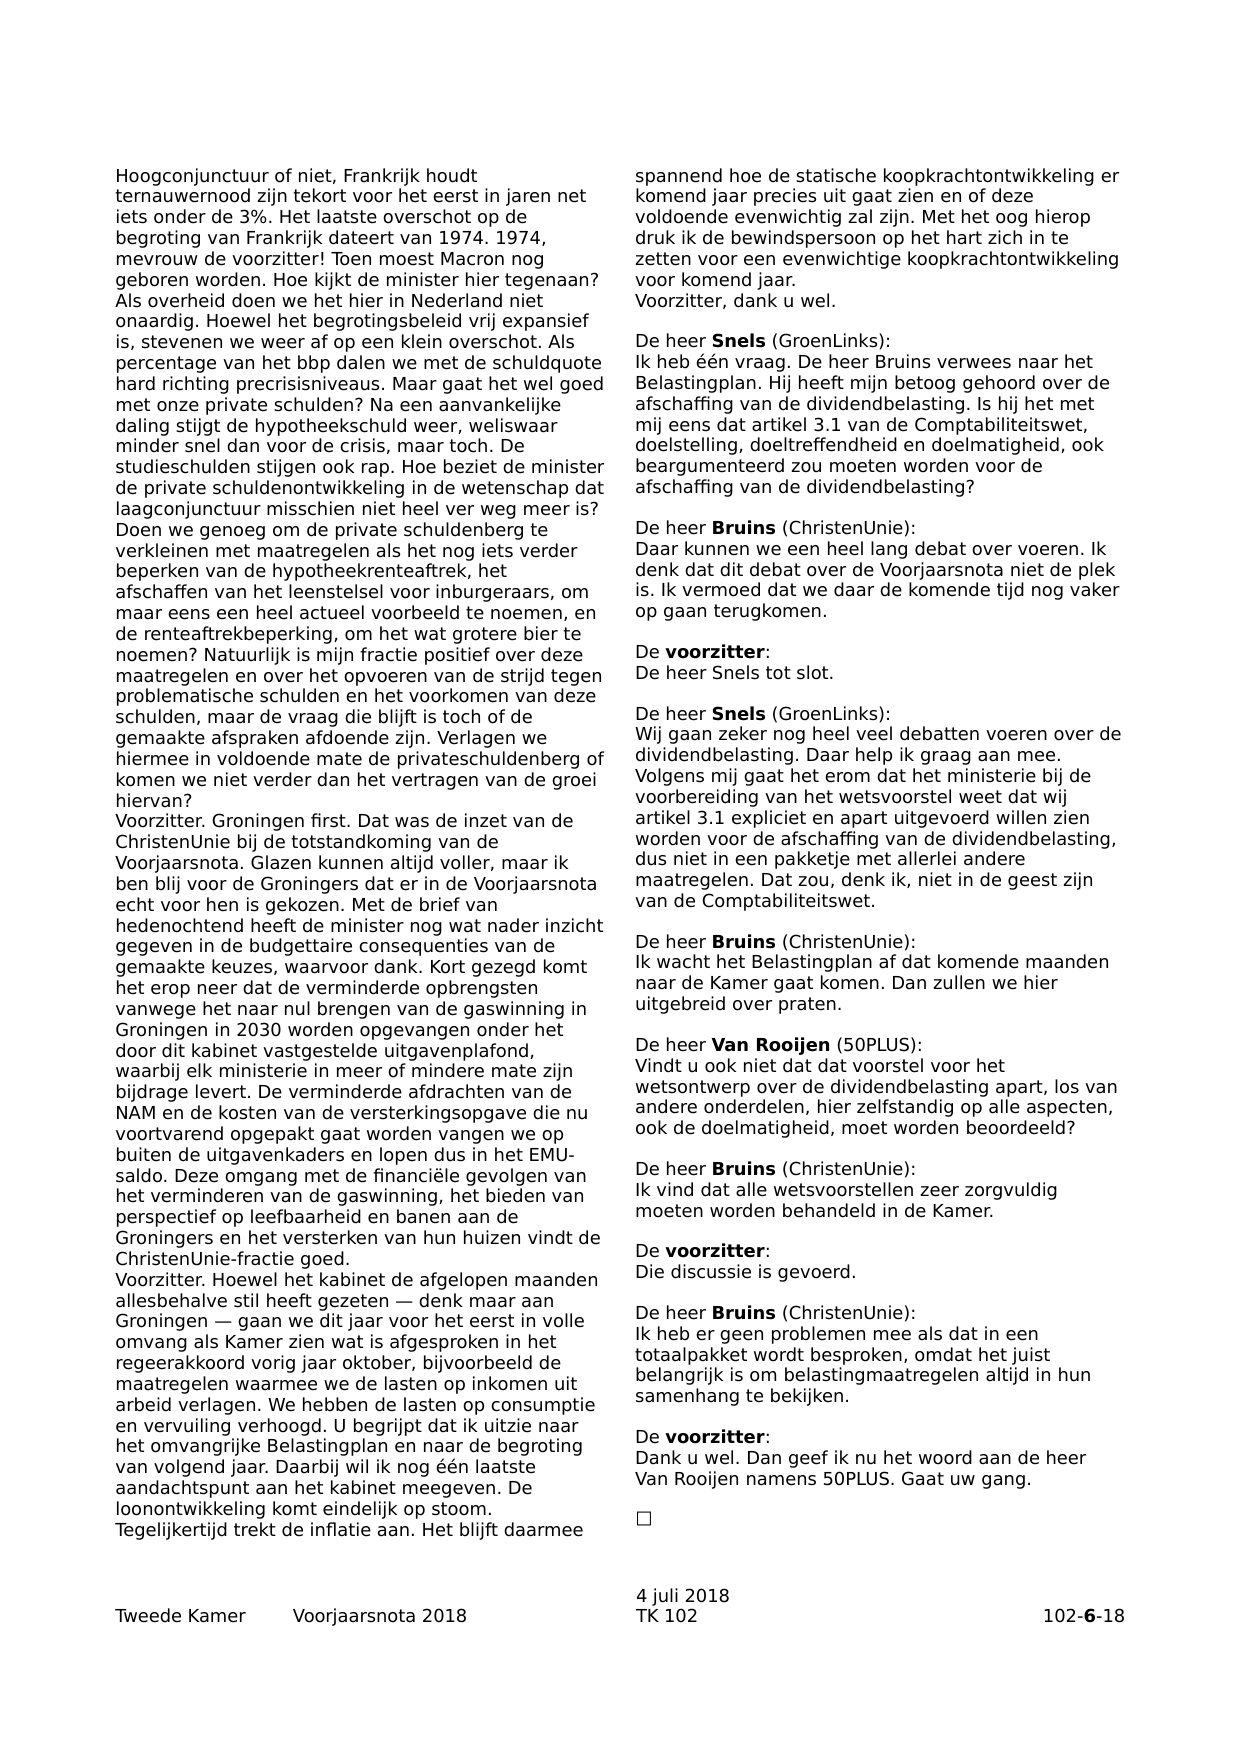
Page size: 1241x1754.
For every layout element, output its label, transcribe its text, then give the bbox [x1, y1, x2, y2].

text Ik heb er geen problemen mee als dat in een totaalpakket wordt besproken, omdat het juist belangrijk is om belastingmaatregelen altijd in hun samenhang te bekijken. [635, 1323, 1125, 1407]
text De heer Bruins (ChristenUnie): [635, 932, 1125, 952]
text De voorzitter: [635, 1241, 1125, 1262]
text De heer Snels (GroenLinks): [635, 703, 1125, 724]
text Die discussie is gevoerd. [635, 1262, 1125, 1283]
text Voorzitter. Hoewel het kabinet de afgelopen maanden allesbehalve stil heeft gezeten — denk maar aan Groningen — gaan we dit jaar voor het eerst in volle omvang als Kamer zien wat is afgesproken in het regeerakkoord vorig jaar oktober, bijvoorbeeld de maatregelen waarmee we de lasten op inkomen uit arbeid verlagen. We hebben de lasten op consumptie en vervuiling verhoogd. U begrijpt dat ik uitzie naar het omvangrijke Belastingplan en naar de begroting van volgend jaar. Daarbij wil ik nog één laatste aandachtspunt aan het kabinet meegeven. De loonontwikkeling komt eindelijk op stoom. Tegelijkertijd trekt de inflatie aan. Het blijft daarmee [115, 1269, 605, 1540]
text Als overheid doen we het hier in Nederland niet onaardig. Hoewel het begrotingsbeleid vrij expansief is, stevenen we weer af op een klein overschot. Als percentage van het bbp dalen we met de schuldquote hard richting precrisisniveaus. Maar gaat het wel goed met onze private schulden? Na een aanvankelijke daling stijgt de hypotheekschuld weer, weliswaar minder snel dan voor de crisis, maar toch. De studieschulden stijgen ook rap. Hoe beziet de minister de private schuldenontwikkeling in de wetenschap dat laagconjunctuur misschien niet heel ver weg meer is? Doen we genoeg om de private schuldenberg te verkleinen met maatregelen als het nog iets verder beperken van de hypotheekrenteaftrek, het afschaffen van het leenstelsel voor inburgeraars, om maar eens een heel actueel voorbeeld te noemen, en de renteaftrekbeperking, om het wat grotere bier te noemen? Natuurlijk is mijn fractie positief over deze maatregelen en over het opvoeren van de strijd tegen problematische schulden en het voorkomen van deze schulden, maar de vraag die blijft is toch of de gemaakte afspraken afdoende zijn. Verlagen we hiermee in voldoende mate de privateschuldenberg of komen we niet verder dan het vertragen van de groei hiervan? [115, 290, 605, 811]
text Wij gaan zeker nog heel veel debatten voeren over de dividendbelasting. Daar help ik graag aan mee. Volgens mij gaat het erom dat het ministerie bij de voorbereiding van het wetsvoorstel weet dat wij artikel 3.1 expliciet en apart uitgevoerd willen zien worden voor de afschaffing van de dividendbelasting, dus niet in een pakketje met allerlei andere maatregelen. Dat zou, denk ik, niet in de geest zijn van de Comptabiliteitswet. [635, 724, 1125, 912]
text Ik vind dat alle wetsvoorstellen zeer zorgvuldig moeten worden behandeld in de Kamer. [635, 1179, 1125, 1221]
text De heer Bruins (ChristenUnie): [635, 1159, 1125, 1179]
text Dank u wel. Dan geef ik nu het woord aan de heer Van Rooijen namens 50PLUS. Gaat uw gang. [635, 1448, 1125, 1489]
text De heer Bruins (ChristenUnie): [635, 1303, 1125, 1323]
text De heer Bruins (ChristenUnie): [635, 518, 1125, 538]
text ⬜ [635, 1509, 1125, 1530]
text spannend hoe de statische koopkrachtontwikkeling er komend jaar precies uit gaat zien en of deze voldoende evenwichtig zal zijn. Met het oog hierop druk ik de bewindspersoon op het hart zich in te zetten voor een evenwichtige koopkrachtontwikkeling voor komend jaar. [635, 165, 1125, 290]
text De heer Snels tot slot. [635, 662, 1125, 683]
text De heer Snels (GroenLinks): [635, 331, 1125, 352]
text Hoogconjunctuur of niet, Frankrijk houdt ternauwernood zijn tekort voor het eerst in jaren net iets onder de 3%. Het laatste overschot op de begroting van Frankrijk dateert van 1974. 1974, mevrouw de voorzitter! Toen moest Macron nog geboren worden. Hoe kijkt de minister hier tegenaan? [115, 165, 605, 290]
text De voorzitter: [635, 1427, 1125, 1448]
text Ik heb één vraag. De heer Bruins verwees naar het Belastingplan. Hij heeft mijn betoog gehoord over de afschaffing van de dividendbelasting. Is hij het met mij eens dat artikel 3.1 van de Comptabiliteitswet, doelstelling, doeltreffendheid en doelmatigheid, ook beargumenteerd zou moeten worden voor de afschaffing van de dividendbelasting? [635, 352, 1125, 498]
text Voorzitter, dank u wel. [635, 290, 1125, 311]
text Daar kunnen we een heel lang debat over voeren. Ik denk dat dit debat over de Voorjaarsnota niet de plek is. Ik vermoed dat we daar de komende tijd nog vaker op gaan terugkomen. [635, 538, 1125, 622]
text De heer Van Rooijen (50PLUS): [635, 1035, 1125, 1056]
text Voorzitter. Groningen first. Dat was de inzet van de ChristenUnie bij de totstandkoming van de Voorjaarsnota. Glazen kunnen altijd voller, maar ik ben blij voor de Groningers dat er in de Voorjaarsnota echt voor hen is gekozen. Met de brief van hedenochtend heeft de minister nog wat nader inzicht gegeven in de budgettaire consequenties van de gemaakte keuzes, waarvoor dank. Kort gezegd komt het erop neer dat de verminderde opbrengsten vanwege het naar nul brengen van de gaswinning in Groningen in 2030 worden opgevangen onder het door dit kabinet vastgestelde uitgavenplafond, waarbij elk ministerie in meer of mindere mate zijn bijdrage levert. De verminderde afdrachten van de NAM en de kosten van de versterkingsopgave die nu voortvarend opgepakt gaat worden vangen we op buiten de uitgavenkaders en lopen dus in het EMU-saldo. Deze omgang met de financiële gevolgen van het verminderen van de gaswinning, het bieden van perspectief op leefbaarheid en banen aan de Groningers en het versterken van hun huizen vindt de ChristenUnie-fractie goed. [115, 811, 605, 1269]
text De voorzitter: [635, 642, 1125, 662]
text Vindt u ook niet dat dat voorstel voor het wetsontwerp over de dividendbelasting apart, los van andere onderdelen, hier zelfstandig op alle aspecten, ook de doelmatigheid, moet worden beoordeeld? [635, 1056, 1125, 1139]
text Ik wacht het Belastingplan af dat komende maanden naar de Kamer gaat komen. Dan zullen we hier uitgebreid over praten. [635, 952, 1125, 1015]
